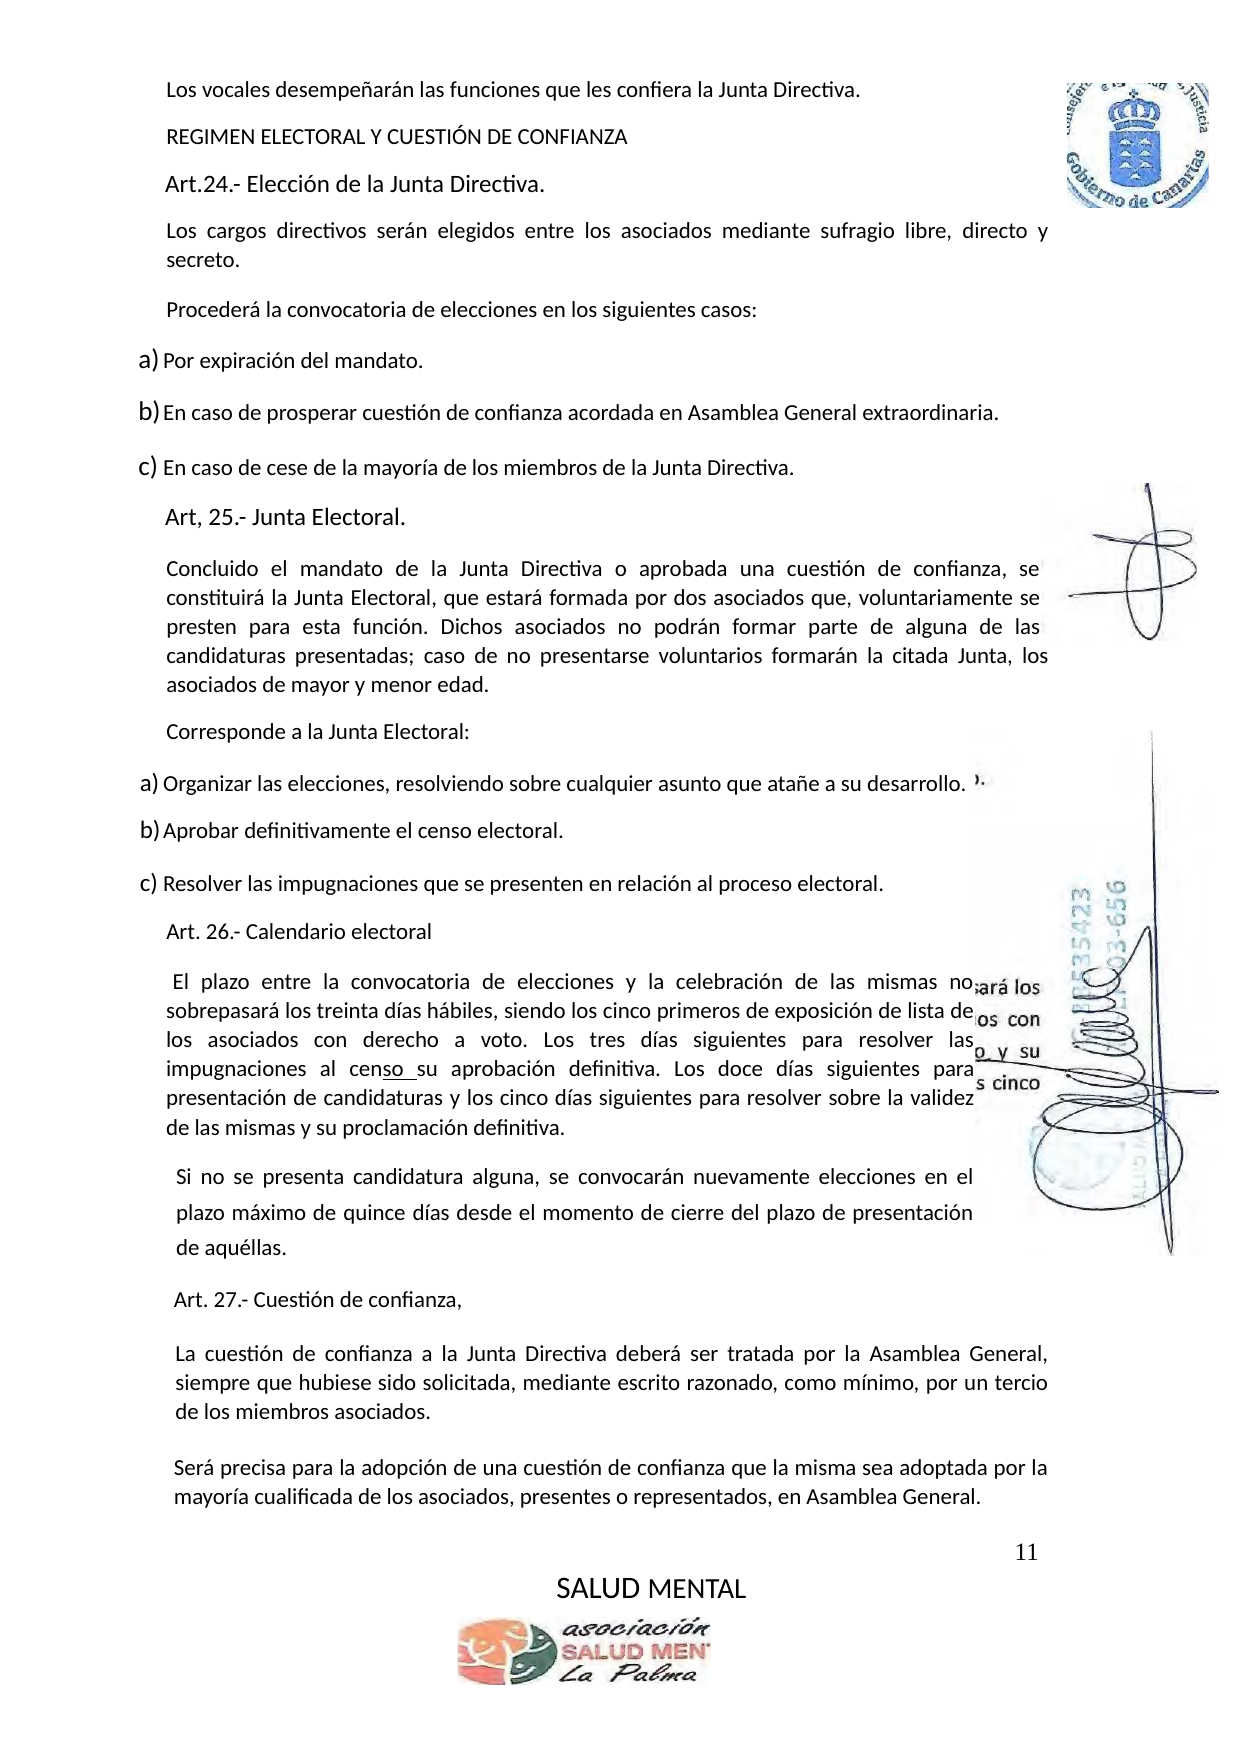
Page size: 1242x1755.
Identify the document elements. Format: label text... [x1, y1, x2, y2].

text Art, 25.- Junta Electoral. [165, 501, 1041, 532]
text La cuestión de confianza a la Junta Directiva deberá ser tratada por la Asamblea General, siempre que hubiese sido solicitada, mediante escrito razonado, como mínimo, por un tercio de los miembros asociados. [175, 1339, 1049, 1425]
text El plazo entre la convocatoria de elecciones y la celebración de las mismas no sobrepasará los treinta días hábiles, siendo los cinco primeros de exposición de lista de los asociados con derecho a voto. Los tres días siguientes para resolver las impugnaciones al censo su aprobación definitiva. Los doce días siguientes para presentación de candidaturas y los cinco días siguientes para resolver sobre la validez de las mismas y su proclamación definitiva. [166, 967, 975, 1141]
list Resolver las impugnaciones que se presenten en relación al proceso electoral. [139, 867, 975, 898]
text Los cargos directivos serán elegidos entre los asociados mediante sufragio libre, directo y secreto. [166, 216, 1049, 273]
text Art.24.- Elección de la Junta Directiva. [165, 168, 1049, 199]
text Los vocales desempeñarán las funciones que les confiera la Junta Directiva. [166, 75, 1049, 103]
text Será precisa para la adopción de una cuestión de confianza que la misma sea adoptada por la mayoría cualificada de los asociados, presentes o representados, en Asamblea General. [174, 1453, 1049, 1510]
text Si no se presenta candidatura alguna, se convocarán nuevamente elecciones en el plazo máximo de quince días desde el momento de cierre del plazo de presentación de aquéllas. [176, 1162, 1049, 1262]
text REGIMEN ELECTORAL Y CUESTIÓN DE CONFIANZA [166, 122, 1049, 150]
text Art. 26.- Calendario electoral [166, 917, 975, 945]
list Por expiración del mandato. [138, 342, 1049, 375]
list En caso de prosperar cuestión de confianza acordada en Asamblea General extraordinaria. [138, 394, 1049, 427]
text Procederá la convocatoria de elecciones en los siguientes casos: [166, 295, 1049, 323]
list En caso de cese de la mayoría de los miembros de la Junta Directiva. [138, 449, 1049, 482]
list Aprobar definitivamente el censo electoral. [139, 815, 975, 845]
list Organizar las elecciones, resolviendo sobre cualquier asunto que atañe a su desarrollo. [139, 767, 975, 798]
text Art. 27.- Cuestión de confianza, [174, 1285, 1049, 1313]
text Corresponde a la Junta Electoral: [166, 717, 1049, 746]
text Concluido el mandato de la Junta Directiva o aprobada una cuestión de confianza, se constituirá la Junta Electoral, que estará formada por dos asociados que, voluntariamente se presten para esta función. Dichos asociados no podrán formar parte de alguna de las candidaturas presentadas; caso de no presentarse voluntarios formarán la citada Junta, los asociados de mayor y menor edad. [166, 554, 1049, 698]
